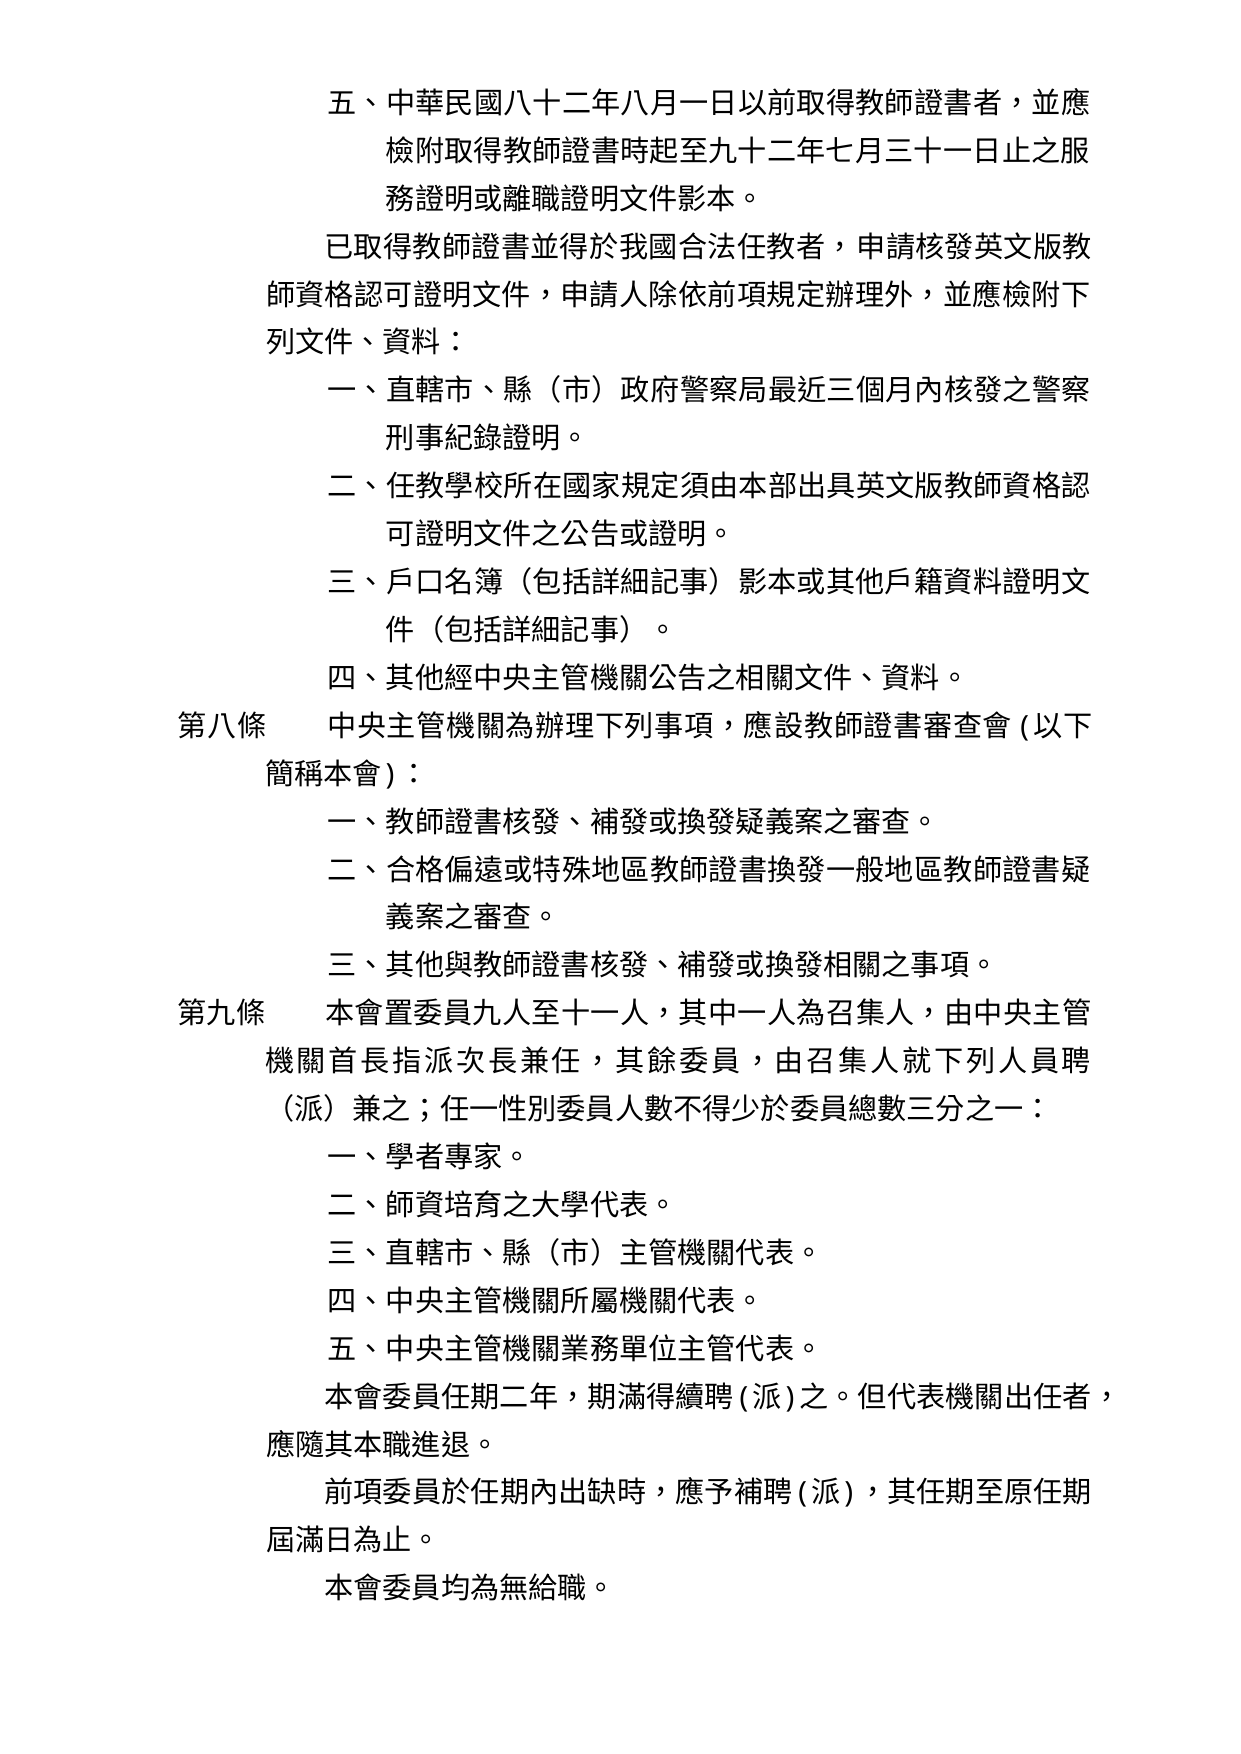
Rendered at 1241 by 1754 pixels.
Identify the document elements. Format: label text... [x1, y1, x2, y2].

text 前項委員於任期內出缺時，應予補聘(派)，其任期至原任期屆滿日為止。 [266, 1464, 1092, 1560]
text 二、任教學校所在國家規定須由本部出具英文版教師資格認可證明文件之公告或證明。 [327, 458, 1092, 554]
text 一、直轄市、縣（市）政府警察局最近三個月內核發之警察刑事紀錄證明。 [327, 362, 1092, 458]
text 第九條 本會置委員九人至十一人，其中一人為召集人，由中央主管機關首長指派次長兼任，其餘委員，由召集人就下列人員聘（派）兼之；任一性別委員人數不得少於委員總數三分之一： [177, 985, 1092, 1129]
text 四、中央主管機關所屬機關代表。 [327, 1273, 1092, 1321]
text 三、其他與教師證書核發、補發或換發相關之事項。 [327, 937, 1092, 985]
text 四、其他經中央主管機關公告之相關文件、資料。 [327, 650, 1092, 698]
text 一、學者專家。 [327, 1129, 1092, 1177]
text 三、直轄市、縣（市）主管機關代表。 [327, 1225, 1092, 1273]
text 二、合格偏遠或特殊地區教師證書換發一般地區教師證書疑義案之審查。 [327, 842, 1092, 937]
text 二、師資培育之大學代表。 [327, 1177, 1092, 1225]
text 本會委員任期二年，期滿得續聘(派)之。但代表機關出任者，應隨其本職進退。 [266, 1369, 1092, 1464]
text 一、教師證書核發、補發或換發疑義案之審查。 [327, 794, 1092, 842]
text 本會委員均為無給職。 [266, 1560, 1092, 1608]
text 已取得教師證書並得於我國合法任教者，申請核發英文版教師資格認可證明文件，申請人除依前項規定辦理外，並應檢附下列文件、資料： [266, 219, 1092, 362]
text 三、戶口名簿（包括詳細記事）影本或其他戶籍資料證明文件（包括詳細記事）。 [327, 554, 1092, 650]
text 五、中央主管機關業務單位主管代表。 [327, 1321, 1092, 1369]
text 五、中華民國八十二年八月一日以前取得教師證書者，並應檢附取得教師證書時起至九十二年七月三十一日止之服務證明或離職證明文件影本。 [327, 75, 1092, 219]
text 第八條 中央主管機關為辦理下列事項，應設教師證書審查會(以下簡稱本會)： [177, 698, 1092, 794]
